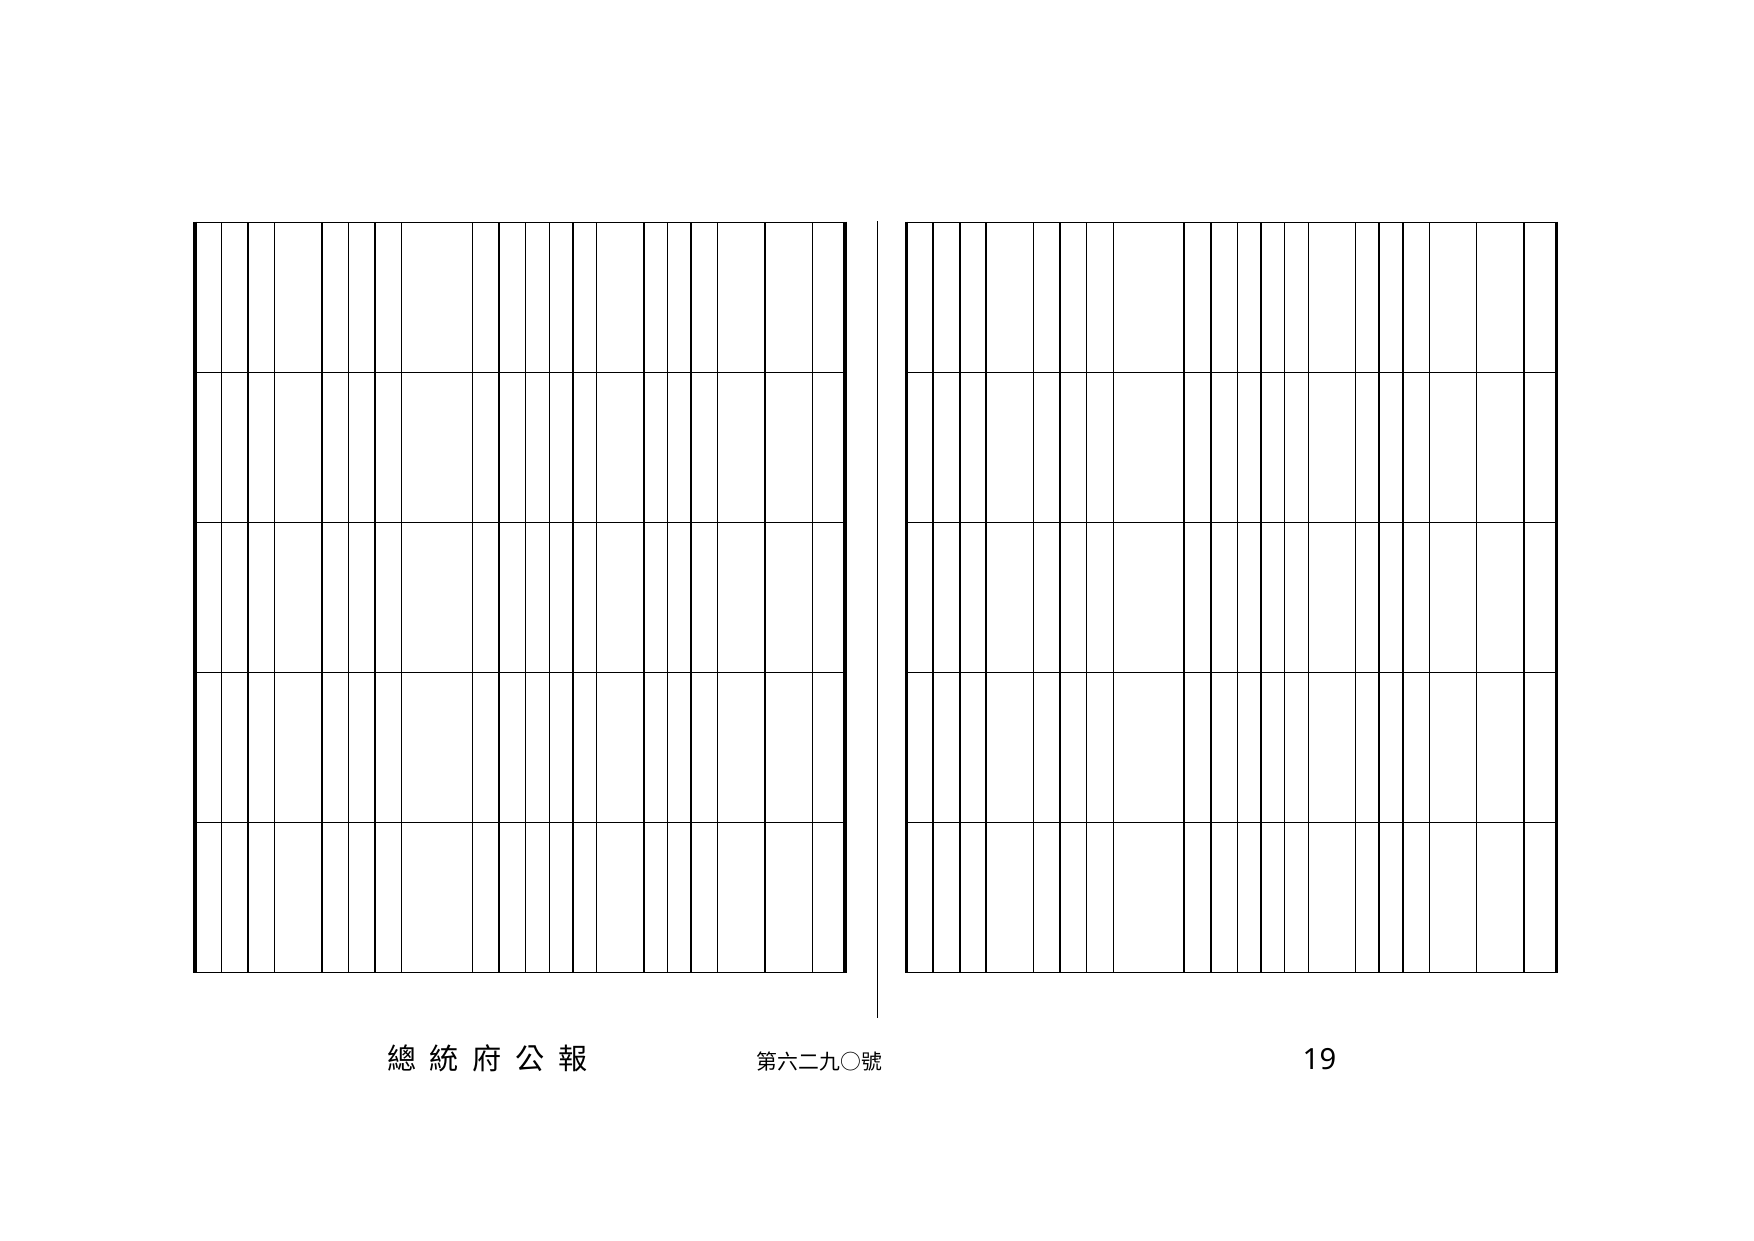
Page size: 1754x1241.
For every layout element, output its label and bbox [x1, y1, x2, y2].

table_cell [1430, 823, 1453, 972]
table_cell [526, 673, 549, 822]
table_cell [1356, 223, 1378, 372]
table_cell [1525, 823, 1555, 972]
table_cell [1356, 373, 1378, 522]
table_cell [813, 523, 843, 672]
table_cell [1185, 673, 1210, 822]
table_cell [1034, 673, 1059, 822]
table_cell [249, 373, 274, 522]
table_cell [1238, 373, 1260, 522]
table_cell [1356, 673, 1378, 822]
table_cell [1500, 223, 1523, 372]
table_cell [1185, 823, 1210, 972]
table_cell [1137, 373, 1161, 522]
table_cell [620, 673, 643, 822]
table_cell [550, 523, 572, 672]
table_cell [500, 223, 525, 372]
table_cell [718, 223, 741, 372]
table_cell [741, 523, 764, 672]
table_cell [323, 373, 348, 522]
table_cell [961, 523, 985, 672]
table_cell [987, 823, 1010, 972]
table_cell [1453, 223, 1476, 372]
table_cell [987, 223, 1010, 372]
table_cell [574, 823, 596, 972]
table_cell [1034, 223, 1059, 372]
table_cell [961, 223, 985, 372]
table_cell [550, 673, 572, 822]
table_cell [718, 823, 741, 972]
table_cell [741, 373, 764, 522]
table_cell [908, 823, 932, 972]
table_cell [249, 523, 274, 672]
table_cell [1477, 223, 1500, 372]
table_cell [376, 673, 401, 822]
table_cell [197, 223, 221, 372]
table_cell [1010, 523, 1033, 672]
table_cell [1087, 373, 1113, 522]
table_cell [1262, 373, 1284, 522]
table_cell [425, 673, 449, 822]
table_cell [1309, 223, 1332, 372]
table_cell [1332, 523, 1355, 672]
table_cell [1404, 223, 1429, 372]
table_cell [1137, 823, 1161, 972]
table_cell [1061, 823, 1086, 972]
table_cell [934, 223, 959, 372]
table_cell [766, 373, 789, 522]
table_cell [1185, 523, 1210, 672]
table_cell [1285, 223, 1308, 372]
table_cell [1061, 523, 1086, 672]
table_cell [934, 373, 959, 522]
table_cell [1477, 823, 1500, 972]
table_cell [402, 523, 425, 672]
table_cell [597, 223, 620, 372]
table_cell [402, 373, 425, 522]
table_cell [1010, 223, 1033, 372]
table_cell [526, 373, 549, 522]
table_cell [1114, 823, 1137, 972]
table_cell [1114, 673, 1137, 822]
table_cell [574, 523, 596, 672]
table_cell [1212, 373, 1237, 522]
table_cell [1262, 223, 1284, 372]
table_cell [550, 223, 572, 372]
table_cell [1137, 523, 1161, 672]
table_cell [908, 373, 932, 522]
table_cell [934, 523, 959, 672]
table_cell [789, 373, 812, 522]
table_cell [298, 673, 321, 822]
table_cell [323, 523, 348, 672]
table_cell [1430, 373, 1453, 522]
table_cell [1309, 373, 1332, 522]
table_cell [500, 373, 525, 522]
table_cell [425, 373, 449, 522]
table_cell [1525, 223, 1555, 372]
table_cell [1161, 673, 1183, 822]
table_cell [1087, 823, 1113, 972]
table_cell [1212, 673, 1237, 822]
table_cell [597, 373, 620, 522]
table_cell [473, 373, 498, 522]
table_cell [1332, 673, 1355, 822]
table_cell [323, 223, 348, 372]
table_cell [741, 223, 764, 372]
table_cell [1525, 673, 1555, 822]
table_cell [222, 223, 247, 372]
table_cell [1380, 823, 1402, 972]
table_cell [934, 673, 959, 822]
table_cell [1500, 673, 1523, 822]
table_cell [1309, 523, 1332, 672]
table_cell [789, 673, 812, 822]
table_cell [425, 223, 449, 372]
table_cell [1161, 823, 1183, 972]
table_cell [645, 523, 667, 672]
table_cell [1137, 223, 1161, 372]
table_cell [449, 373, 472, 522]
table_cell [741, 673, 764, 822]
table_cell [645, 223, 667, 372]
table_cell [249, 223, 274, 372]
table_cell [1034, 823, 1059, 972]
table_cell [298, 823, 321, 972]
table_cell [789, 223, 812, 372]
table_cell [813, 223, 843, 372]
table_cell [1453, 673, 1476, 822]
table_cell [1212, 223, 1237, 372]
table_cell [1430, 523, 1453, 672]
table_cell [349, 223, 374, 372]
table_cell [987, 523, 1010, 672]
table_cell [597, 823, 620, 972]
table_cell [620, 223, 643, 372]
table_cell [668, 373, 690, 522]
table_cell [1453, 523, 1476, 672]
table_cell [1453, 373, 1476, 522]
table_cell [597, 523, 620, 672]
table_cell [1285, 373, 1308, 522]
table_cell [813, 673, 843, 822]
table_cell [574, 673, 596, 822]
table_cell [1309, 823, 1332, 972]
table_cell [574, 373, 596, 522]
table_cell [1034, 373, 1059, 522]
table_cell [500, 673, 525, 822]
table_cell [813, 373, 843, 522]
table_cell [1477, 373, 1500, 522]
table_cell [766, 823, 789, 972]
table_cell [275, 823, 298, 972]
table_cell [692, 673, 717, 822]
table_cell [692, 523, 717, 672]
table_cell [1356, 823, 1378, 972]
table_cell [1262, 523, 1284, 672]
table_cell [550, 373, 572, 522]
table_cell [449, 823, 472, 972]
table_cell [908, 223, 932, 372]
table_cell [908, 673, 932, 822]
table_cell [197, 823, 221, 972]
table_cell [1087, 223, 1113, 372]
table_cell [1380, 523, 1402, 672]
table_cell [349, 373, 374, 522]
table_cell [222, 373, 247, 522]
table_cell [298, 373, 321, 522]
table_cell [934, 823, 959, 972]
table_cell [1061, 373, 1086, 522]
table_cell [1380, 223, 1402, 372]
table_cell [275, 373, 298, 522]
table_cell [249, 673, 274, 822]
table_cell [1087, 523, 1113, 672]
table_cell [1137, 673, 1161, 822]
table_cell [1453, 823, 1476, 972]
table_cell [1525, 373, 1555, 522]
table_cell [449, 223, 472, 372]
table_cell [1309, 673, 1332, 822]
table_cell [1034, 523, 1059, 672]
table_cell [1010, 373, 1033, 522]
table_cell [1114, 373, 1137, 522]
table_cell [349, 673, 374, 822]
table_cell [1238, 223, 1260, 372]
table_cell [500, 823, 525, 972]
table_cell [741, 823, 764, 972]
table_cell [668, 523, 690, 672]
table_cell [550, 823, 572, 972]
table_cell [1061, 223, 1086, 372]
table_cell [197, 523, 221, 672]
table_cell [1404, 373, 1429, 522]
table_cell [425, 523, 449, 672]
table_cell [668, 673, 690, 822]
table_cell [1114, 523, 1137, 672]
table_cell [402, 223, 425, 372]
table_cell [249, 823, 274, 972]
table_cell [1380, 673, 1402, 822]
table_cell [1404, 823, 1429, 972]
table_cell [1285, 673, 1308, 822]
table_cell [692, 373, 717, 522]
table_cell [376, 823, 401, 972]
table_cell [1010, 823, 1033, 972]
table_cell [620, 823, 643, 972]
table_cell [987, 373, 1010, 522]
table_cell [1477, 523, 1500, 672]
table_cell [1332, 823, 1355, 972]
table_cell [692, 223, 717, 372]
table_cell [275, 223, 298, 372]
table_cell [473, 223, 498, 372]
table_cell [275, 673, 298, 822]
table_cell [1010, 673, 1033, 822]
table_cell [1262, 673, 1284, 822]
table_cell [1114, 223, 1137, 372]
table_cell [349, 523, 374, 672]
table_cell [298, 223, 321, 372]
table_cell [376, 523, 401, 672]
table_cell [500, 523, 525, 672]
table_cell [222, 823, 247, 972]
table_cell [1430, 673, 1453, 822]
table_cell [425, 823, 449, 972]
table_cell [1500, 523, 1523, 672]
table_cell [961, 823, 985, 972]
table_cell [275, 523, 298, 672]
table_cell [620, 373, 643, 522]
table_cell [961, 673, 985, 822]
table_cell [1500, 823, 1523, 972]
table_cell [1161, 523, 1183, 672]
table_cell [473, 673, 498, 822]
table_cell [1238, 823, 1260, 972]
table_cell [473, 523, 498, 672]
table_cell [449, 673, 472, 822]
table_cell [1332, 373, 1355, 522]
table_cell [526, 823, 549, 972]
table_cell [718, 373, 741, 522]
table_cell [526, 223, 549, 372]
table_cell [645, 823, 667, 972]
table_cell [473, 823, 498, 972]
table_cell [961, 373, 985, 522]
table_cell [402, 673, 425, 822]
table_cell [1238, 673, 1260, 822]
table_cell [718, 673, 741, 822]
table_cell [597, 673, 620, 822]
table_cell [222, 523, 247, 672]
table_cell [1185, 373, 1210, 522]
table_cell [1161, 223, 1183, 372]
table_cell [668, 223, 690, 372]
table_cell [1212, 823, 1237, 972]
table_cell [1477, 673, 1500, 822]
table_cell [645, 373, 667, 522]
table_cell [376, 373, 401, 522]
table_cell [813, 823, 843, 972]
table_cell [1262, 823, 1284, 972]
table_cell [526, 523, 549, 672]
table_cell [692, 823, 717, 972]
table_cell [987, 673, 1010, 822]
table_cell [908, 523, 932, 672]
table_cell [1404, 673, 1429, 822]
table_cell [1380, 373, 1402, 522]
table_cell [1356, 523, 1378, 672]
table_cell [574, 223, 596, 372]
table_cell [323, 673, 348, 822]
table_cell [1500, 373, 1523, 522]
table_cell [376, 223, 401, 372]
table_cell [1285, 523, 1308, 672]
table_cell [1061, 673, 1086, 822]
table_cell [449, 523, 472, 672]
table_cell [402, 823, 425, 972]
table_cell [789, 823, 812, 972]
table_cell [1087, 673, 1113, 822]
table_cell [789, 523, 812, 672]
table_cell [1238, 523, 1260, 672]
table_cell [766, 673, 789, 822]
table_cell [1185, 223, 1210, 372]
table_cell [197, 373, 221, 522]
table_cell [766, 523, 789, 672]
table_cell [323, 823, 348, 972]
table_cell [668, 823, 690, 972]
table_cell [766, 223, 789, 372]
table_cell [1430, 223, 1453, 372]
table_cell [1404, 523, 1429, 672]
table_cell [1332, 223, 1355, 372]
table_cell [1161, 373, 1183, 522]
table_cell [349, 823, 374, 972]
table_cell [298, 523, 321, 672]
table_cell [222, 673, 247, 822]
table_cell [718, 523, 741, 672]
table_cell [1525, 523, 1555, 672]
table_cell [1212, 523, 1237, 672]
table_cell [620, 523, 643, 672]
table_cell [197, 673, 221, 822]
table_cell [1285, 823, 1308, 972]
table_cell [645, 673, 667, 822]
